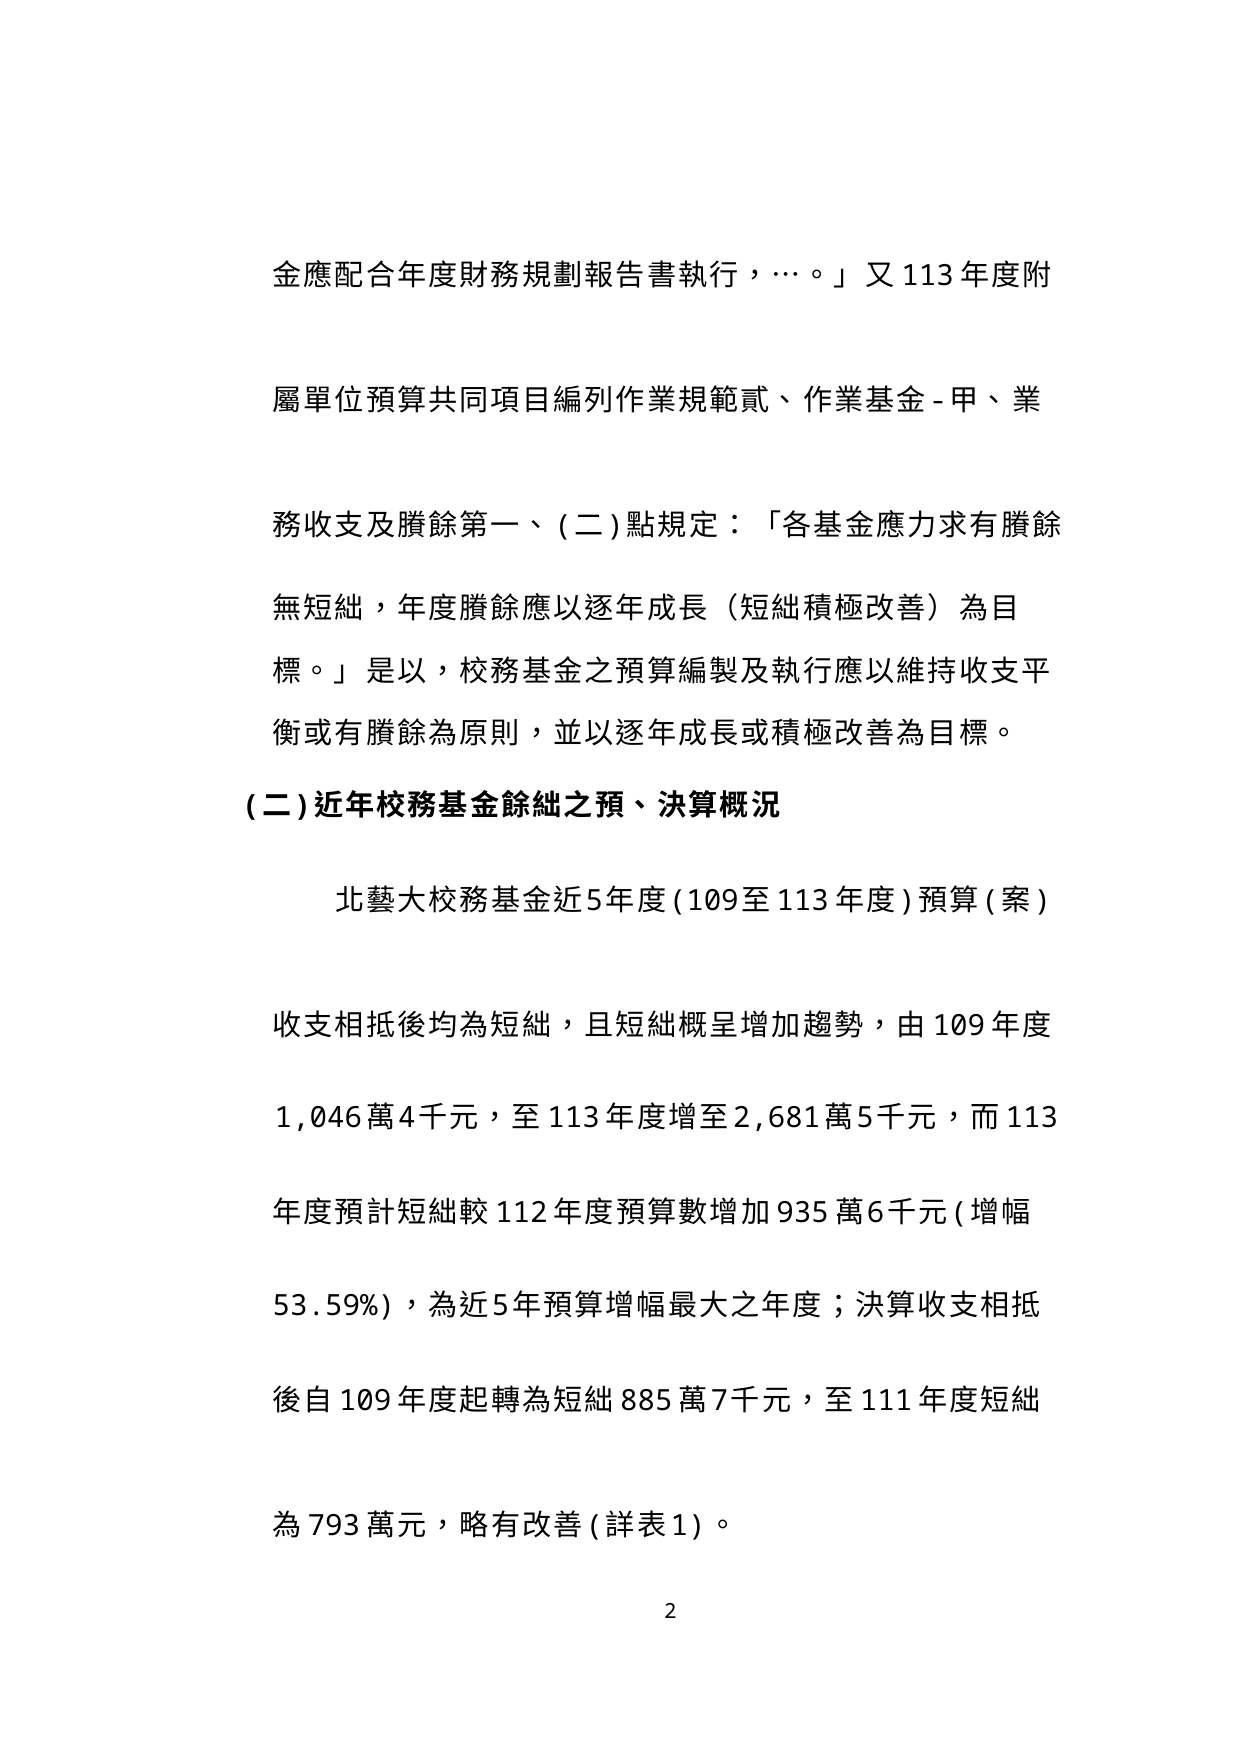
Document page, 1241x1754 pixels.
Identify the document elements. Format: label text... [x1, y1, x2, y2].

text (二)近年校務基金餘絀之預、決算概況 [236, 752, 1063, 814]
text 國立大學校院校務基金設置條例第11條第1項、第2項規定：「校務基金預算之編製，應以國立大學校院中長程發展計畫為基礎，審酌基金之財務及預估收支情形，在維持基金收支平衡或有賸餘之原則下，定明預估之教育績效目標，並納入年度財務規劃報告書，…。」、「校務基金應配合年度財務規劃報告書執行，…。」又113年度附屬單位預算共同項目編列作業規範貳、作業基金-甲、業務收支及賸餘第一、(二)點規定：「各基金應力求有賸餘無短絀，年度賸餘應以逐年成長（短絀積極改善）為目標。」是以，校務基金之預算編製及執行應以維持收支平衡或有賸餘為原則，並以逐年成長或積極改善為目標。 [266, 189, 1063, 752]
text 北藝大校務基金近5年度(109至113年度)預算(案)收支相抵後均為短絀，且短絀概呈增加趨勢，由109年度1,046萬4千元，至113年度增至2,681萬5千元，而113年度預計短絀較112年度預算數增加935萬6千元(增幅53.59%)，為近5年預算增幅最大之年度；決算收支相抵後自109年度起轉為短絀885萬7千元，至111年度短絀為793萬元，略有改善(詳表1)。 [266, 814, 1063, 1564]
